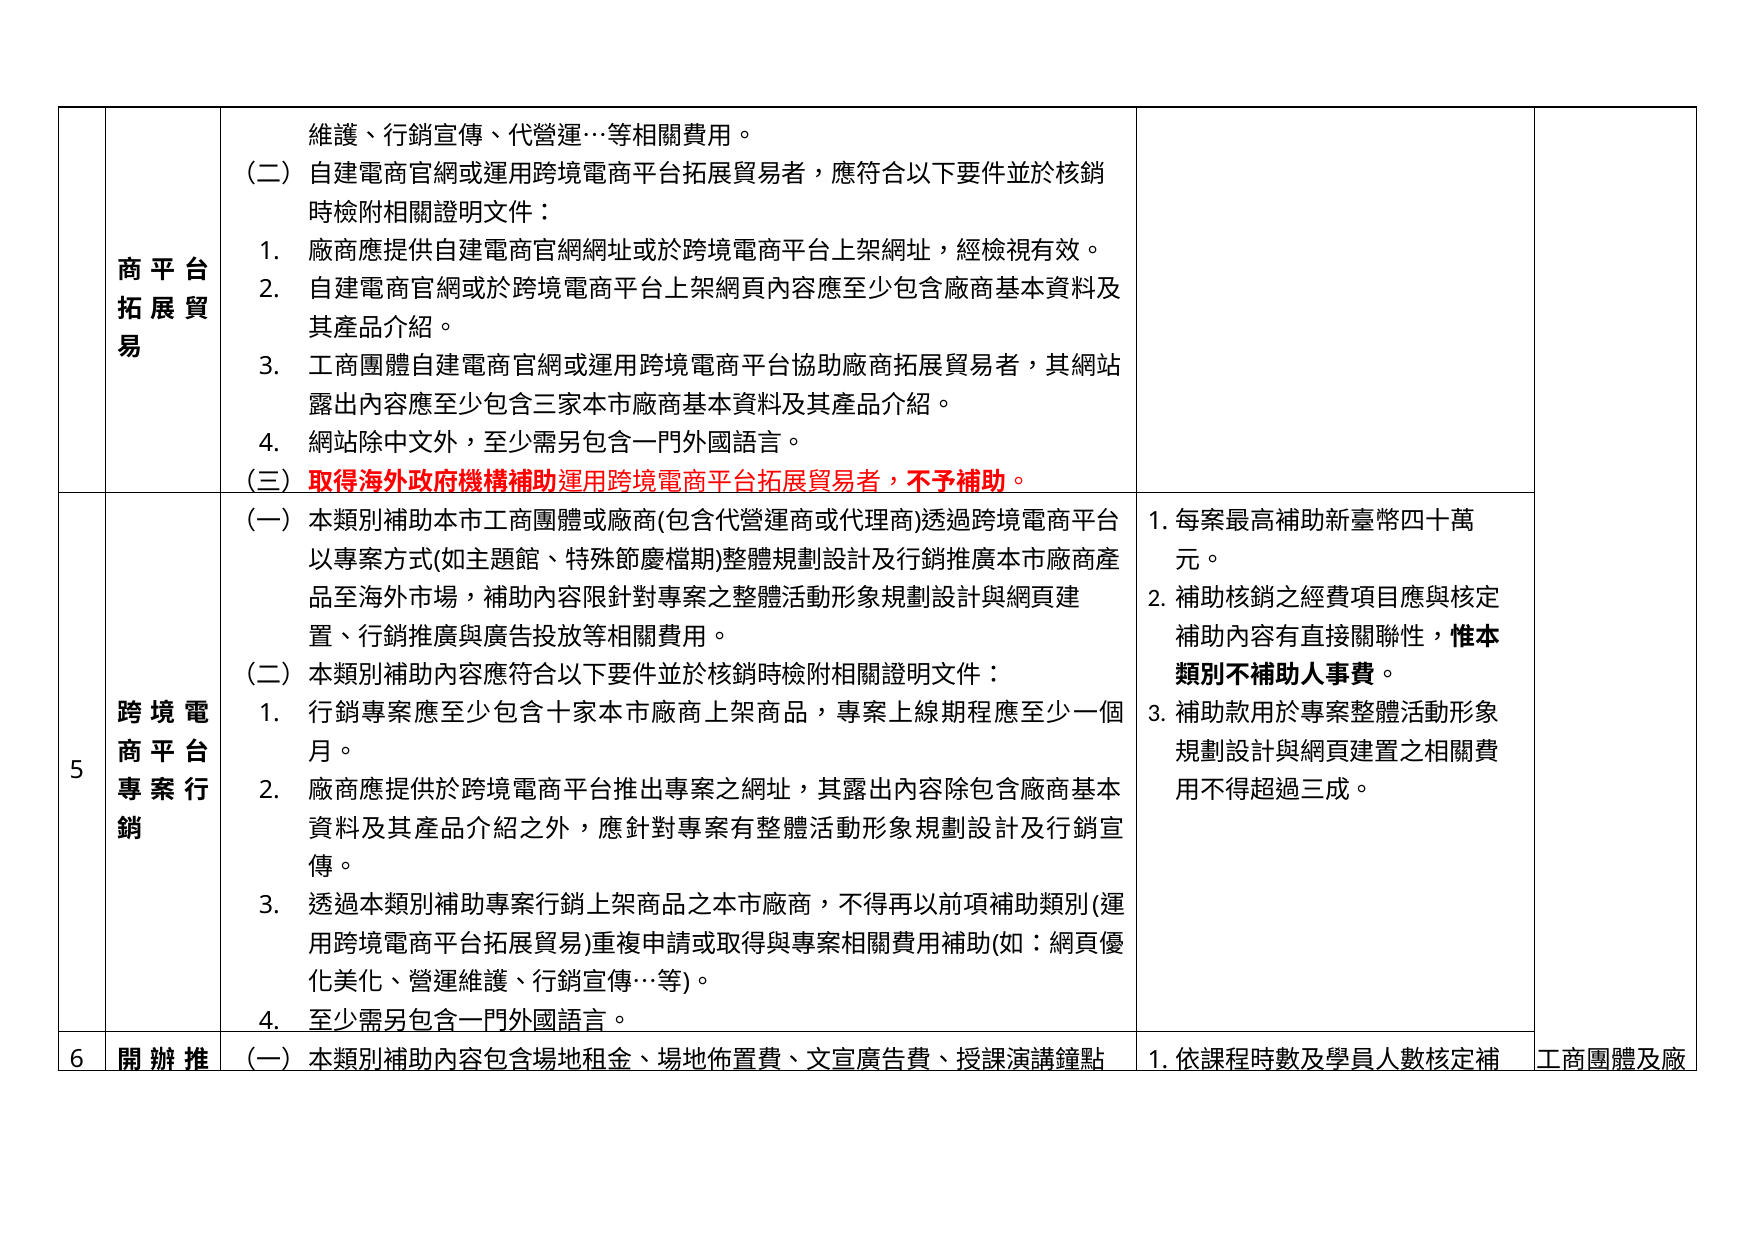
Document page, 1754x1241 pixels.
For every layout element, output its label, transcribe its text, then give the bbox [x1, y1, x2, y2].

table_cell [1535, 108, 1696, 1031]
table_cell [1137, 108, 1534, 492]
table_cell 商平台拓展貿易 [106, 108, 220, 492]
table_cell 依課程時數及學員人數核定補 [1137, 1032, 1534, 1070]
table_cell 每案最高補助新臺幣四十萬元。 補助核銷之經費項目應與核定補助內容有直接關聯性，惟本類別不補助人事費。 補助款用於專案整體活動形象規劃設計與網頁建置之相關費用不得超過三成。 [1137, 493, 1534, 1031]
table_cell 本類別補助本市工商團體或廠商(包含代營運商或代理商)透過跨境電商平台以專案方式(如主題館、特殊節慶檔期)整體規劃設計及行銷推廣本市廠商產品至海外市場，補助內容限針對專案之整體活動形象規劃設計與網頁建置、行銷推廣與廣告投放等相關費用。 本類別補助內容應符合以下要件並於核銷時檢附相關證明文件： 行銷專案應至少包含十家本市廠商上架商品，專案上線期程應至少一個月。 廠商應提供於跨境電商平台推出專案之網址，其露出內容除包含廠商基本資料及其產品介紹之外，應針對專案有整體活動形象規劃設計及行銷宣傳。 透過本類別補助專案行銷上架商品之本市廠商，不得再以前項補助類別(運用跨境電商平台拓展貿易)重複申請或取得與專案相關費用補助(如：網頁優化美化、營運維護、行銷宣傳…等)。 至少需另包含一門外國語言。 [221, 493, 1136, 1031]
table_cell 本類別補助內容如下： 自建電商官網：架設、優化或營運維護具跨境拓銷之電商官網、APP或AR/VR應用之相關費用。 運用跨境電商平台：平台年費、開辦費、產品上架、網頁優化美化、營運維護、行銷宣傳、代營運…等相關費用。 自建電商官網或運用跨境電商平台拓展貿易者，應符合以下要件並於核銷時檢附相關證明文件： 廠商應提供自建電商官網網址或於跨境電商平台上架網址，經檢視有效。 自建電商官網或於跨境電商平台上架網頁內容應至少包含廠商基本資料及其產品介紹。 工商團體自建電商官網或運用跨境電商平台協助廠商拓展貿易者，其網站露出內容應至少包含三家本市廠商基本資料及其產品介紹。 網站除中文外，至少需另包含一門外國語言。 取得海外政府機構補助運用跨境電商平台拓展貿易者，不予補助。 [221, 108, 1136, 492]
table_cell 6 [59, 1032, 105, 1070]
table_cell [59, 108, 105, 492]
table_cell 開辦推 [106, 1032, 220, 1070]
table_cell 工商團體及廠 [1535, 1031, 1696, 1070]
table_cell 跨境電商平台專案行銷 [106, 493, 220, 1031]
table_cell 本類別補助內容包含場地租金、場地佈置費、文宣廣告費、授課演講鐘點費及講師交通費…等相關費用，原則參照行政院主計總處最新版「支出表準及審核作業手冊」核實編列，並應符合下列規定： 場地租金：廠商以自有場地開辦相關課程者，場地租金不予補助。 講師鐘點費：外聘講師每節最高補助新臺幣2,000元，內聘講師每節最高補助新臺幣1,000元。（授課時間每節為五十分鐘，其連續上課二節者為九十分鐘，未滿者減半支給） 餐費：當日課程時數三小時以上且跨越正常用餐時間者，每人每餐最高核列新臺幣100元。 核銷時應符合以下要件並檢附相關證明文件： 課程核心內容應與推展貿易有關，其核心課程時數應至少三小時，開課地點應位於臺北市。 課程應至少二十位學員參與(需有完整簽到退紀錄佐證)，且不得為內部教育訓練。 廠商應於課程網頁、宣傳品及場地明顯處揭示本府識別標誌，標誌呈現方式應清晰美觀且圖片尺寸至少達100*100畫素以上。 課程中不得從事產品推銷、直銷、金錢交易、行銷或販售特定商品及服務…等商業行為。 開辦收費課程請注意：受補助經費於補助案件結案時尚有結餘款，應按補助比例繳回。 [221, 1032, 1136, 1070]
table_cell 5 [59, 493, 105, 1031]
